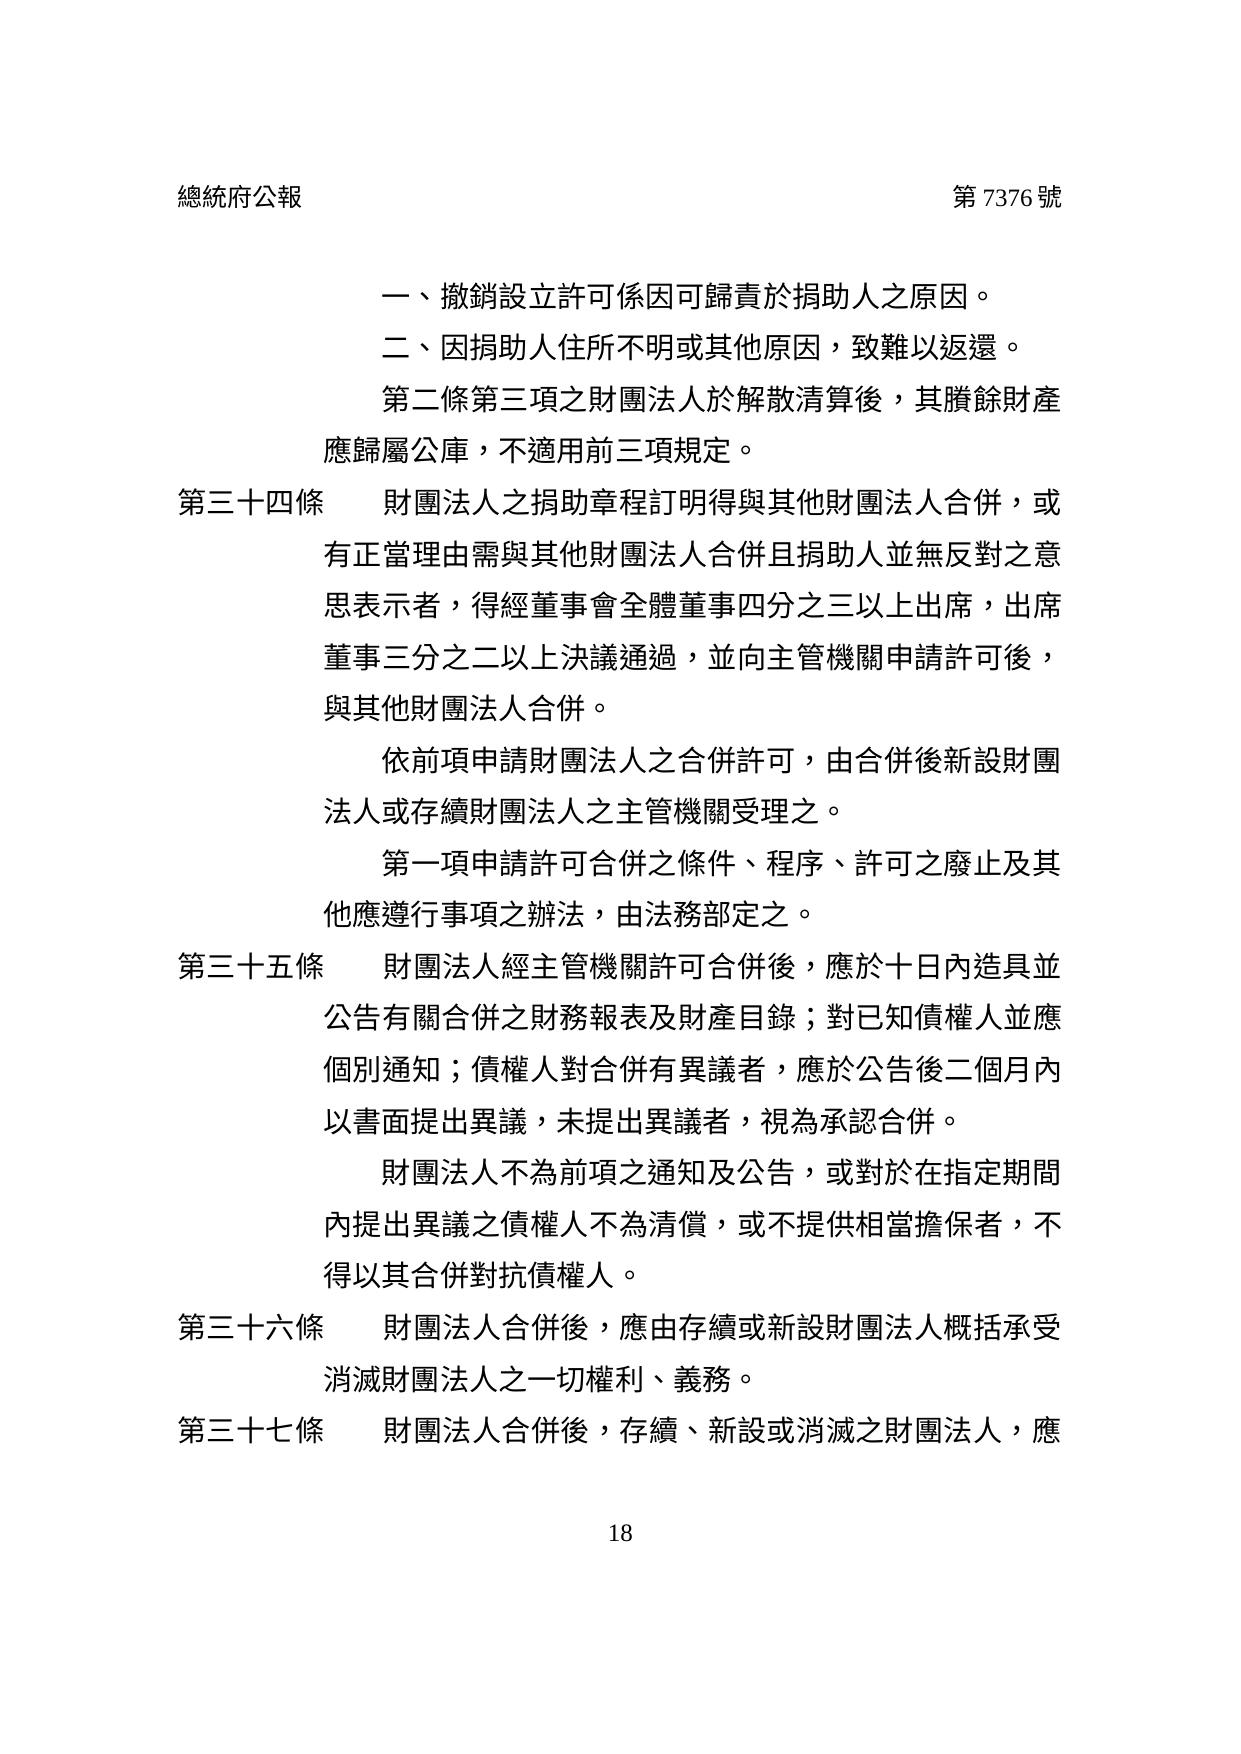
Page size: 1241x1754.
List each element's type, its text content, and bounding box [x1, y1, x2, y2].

text 財團法人不為前項之通知及公告，或對於在指定期間內提出異議之債權人不為清償，或不提供相當擔保者，不得以其合併對抗債權人。 [323, 1142, 1063, 1297]
text 第一項申請許可合併之條件、程序、許可之廢止及其他應遵行事項之辦法，由法務部定之。 [323, 833, 1063, 936]
text 第二條第三項之財團法人於解散清算後，其賸餘財產應歸屬公庫，不適用前三項規定。 [323, 369, 1063, 472]
text 第三十七條 財團法人合併後，存續、新設或消滅之財團法人，應 [177, 1400, 1063, 1452]
text 依前項申請財團法人之合併許可，由合併後新設財團法人或存續財團法人之主管機關受理之。 [323, 730, 1063, 833]
text 第三十四條 財團法人之捐助章程訂明得與其他財團法人合併，或有正當理由需與其他財團法人合併且捐助人並無反對之意思表示者，得經董事會全體董事四分之三以上出席，出席董事三分之二以上決議通過，並向主管機關申請許可後，與其他財團法人合併。 [177, 472, 1063, 730]
text 第三十五條 財團法人經主管機關許可合併後，應於十日內造具並公告有關合併之財務報表及財產目錄；對已知債權人並應個別通知；債權人對合併有異議者，應於公告後二個月內以書面提出異議，未提出異議者，視為承認合併。 [177, 936, 1063, 1142]
text 一、撤銷設立許可係因可歸責於捐助人之原因。 [381, 266, 1063, 317]
text 第三十六條 財團法人合併後，應由存續或新設財團法人概括承受消滅財團法人之一切權利、義務。 [177, 1297, 1063, 1400]
text 二、因捐助人住所不明或其他原因，致難以返還。 [381, 317, 1063, 369]
